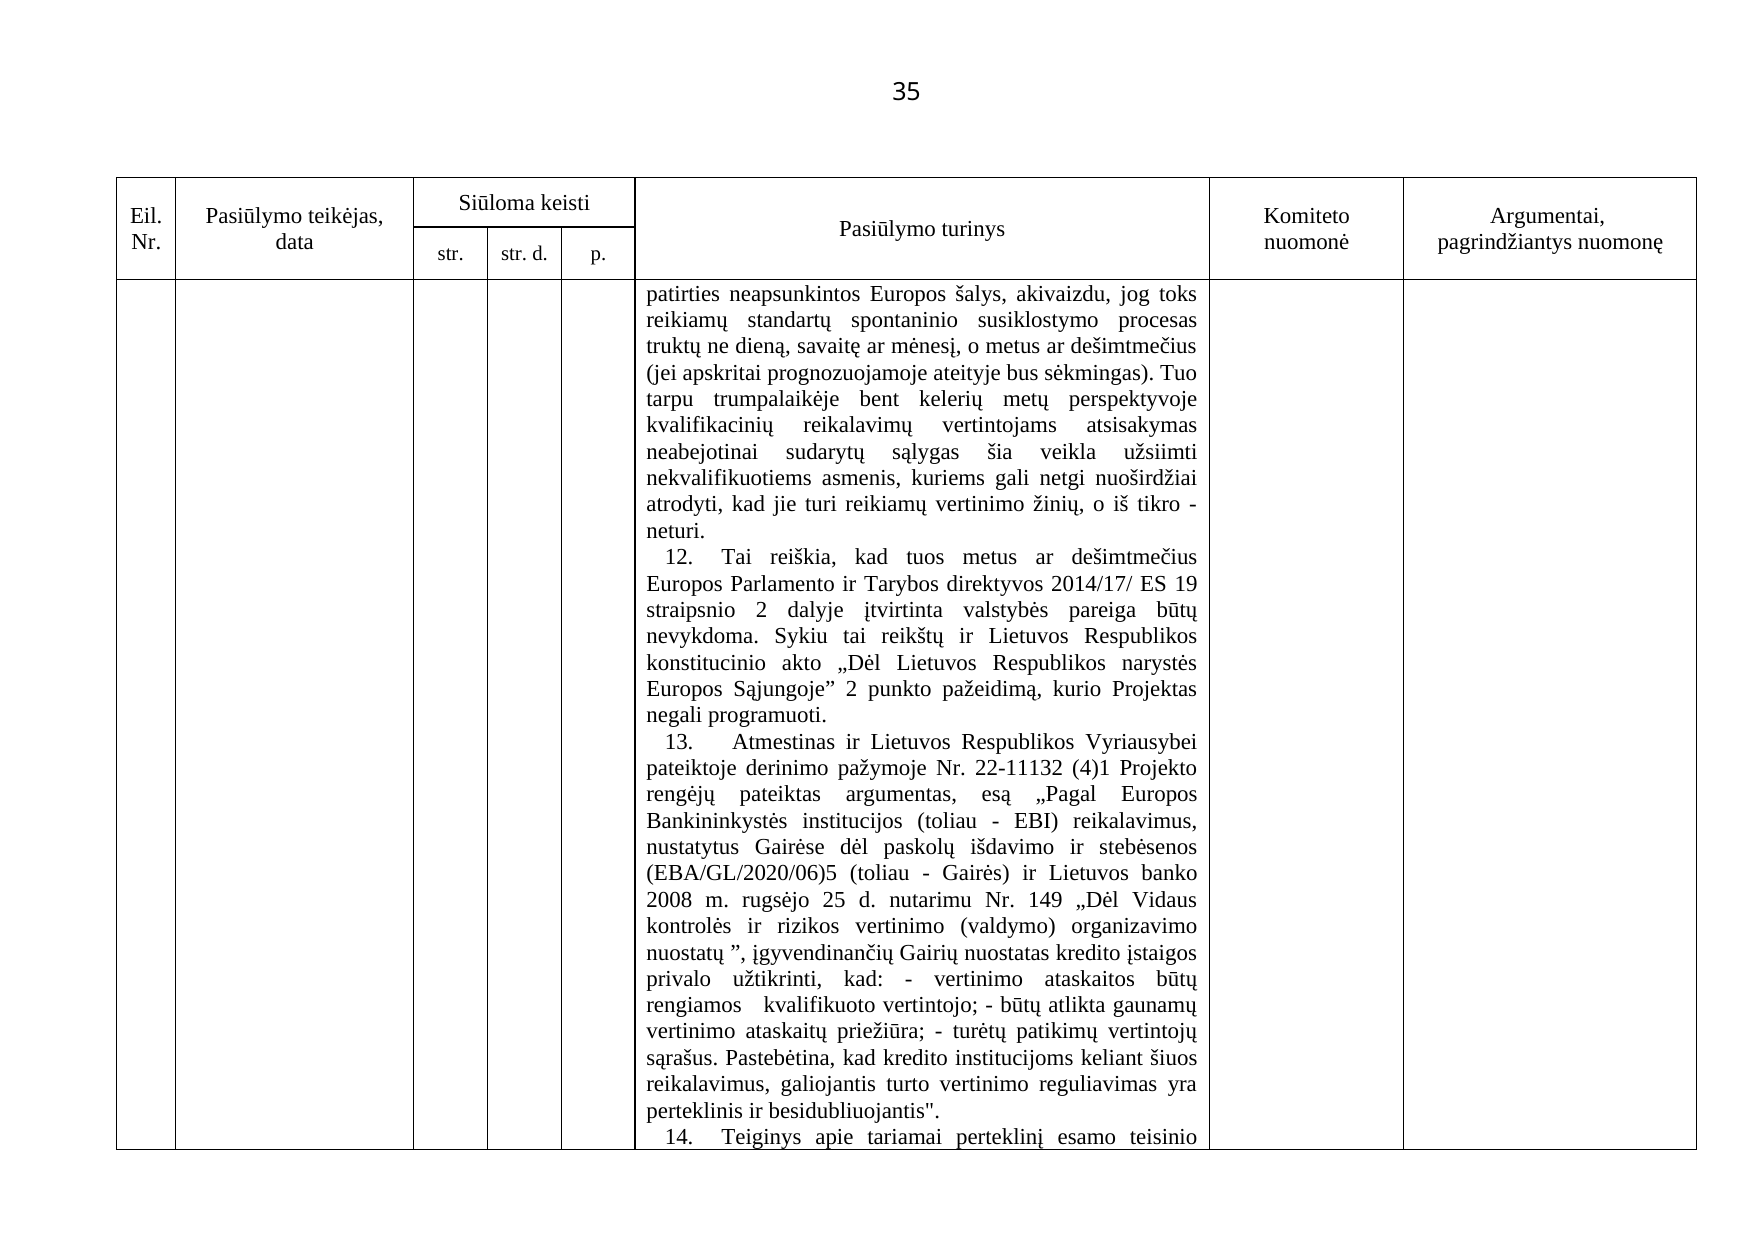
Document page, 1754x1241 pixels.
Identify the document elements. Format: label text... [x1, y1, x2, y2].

table_cell [1404, 280, 1696, 1149]
table_cell [117, 280, 175, 1149]
table_cell [488, 280, 561, 1149]
table_header Komiteto nuomonė [1210, 178, 1403, 279]
table_cell [176, 280, 413, 1149]
table_cell patirties neapsunkintos Europos šalys, akivaizdu, jog toks reikiamų standartų spontaninio susiklostymo procesas truktų ne dieną, savaitę ar mėnesį, o metus ar dešimtmečius (jei apskritai prognozuojamoje ateityje bus sėkmingas). Tuo tarpu trumpalaikėje bent kelerių metų perspektyvoje kvalifikacinių reikalavimų vertintojams atsisakymas neabejotinai sudarytų sąlygas šia veikla užsiimti nekvalifikuotiems asmenis, kuriems gali netgi nuoširdžiai atrodyti, kad jie turi reikiamų vertinimo žinių, o iš tikro - neturi. 12. Tai reiškia, kad tuos metus ar dešimtmečius Europos Parlamento ir Tarybos direktyvos 2014/17/ ES 19 straipsnio 2 dalyje įtvirtinta valstybės pareiga būtų nevykdoma. Sykiu tai reikštų ir Lietuvos Respublikos konstitucinio akto „Dėl Lietuvos Respublikos narystės Europos Sąjungoje” 2 punkto pažeidimą, kurio Projektas negali programuoti. 13. Atmestinas ir Lietuvos Respublikos Vyriausybei pateiktoje derinimo pažymoje Nr. 22-11132 (4)1 Projekto rengėjų pateiktas argumentas, esą „Pagal Europos Bankininkystės institucijos (toliau - EBI) reikalavimus, nustatytus Gairėse dėl paskolų išdavimo ir stebėsenos (EBA/GL/2020/06)5 (toliau - Gairės) ir Lietuvos banko 2008 m. rugsėjo 25 d. nutarimu Nr. 149 „Dėl Vidaus kontrolės ir rizikos vertinimo (valdymo) organizavimo nuostatų ”, įgyvendinančių Gairių nuostatas kredito įstaigos privalo užtikrinti, kad: - vertinimo ataskaitos būtų rengiamos kvalifikuoto vertintojo; - būtų atlikta gaunamų vertinimo ataskaitų priežiūra; - turėtų patikimų vertintojų sąrašus. Pastebėtina, kad kredito institucijoms keliant šiuos reikalavimus, galiojantis turto vertinimo reguliavimas yra perteklinis ir besidubliuojantis". 14. Teiginys apie tariamai perteklinį esamo teisinio [636, 280, 1209, 1149]
table_header Pasiūlymo turinys [636, 178, 1209, 279]
table_cell str. d. [488, 228, 561, 279]
table_cell str. [414, 228, 487, 279]
table_header Pasiūlymo teikėjas, data [176, 178, 413, 279]
table_header Argumentai, pagrindžiantys nuomonę [1404, 178, 1696, 279]
table_header Siūloma keisti [414, 178, 634, 226]
table_header Eil. Nr. [117, 178, 175, 279]
table_cell [1210, 280, 1403, 1149]
table_cell [414, 280, 487, 1149]
table_cell p. [562, 228, 634, 279]
table_cell [562, 280, 634, 1149]
